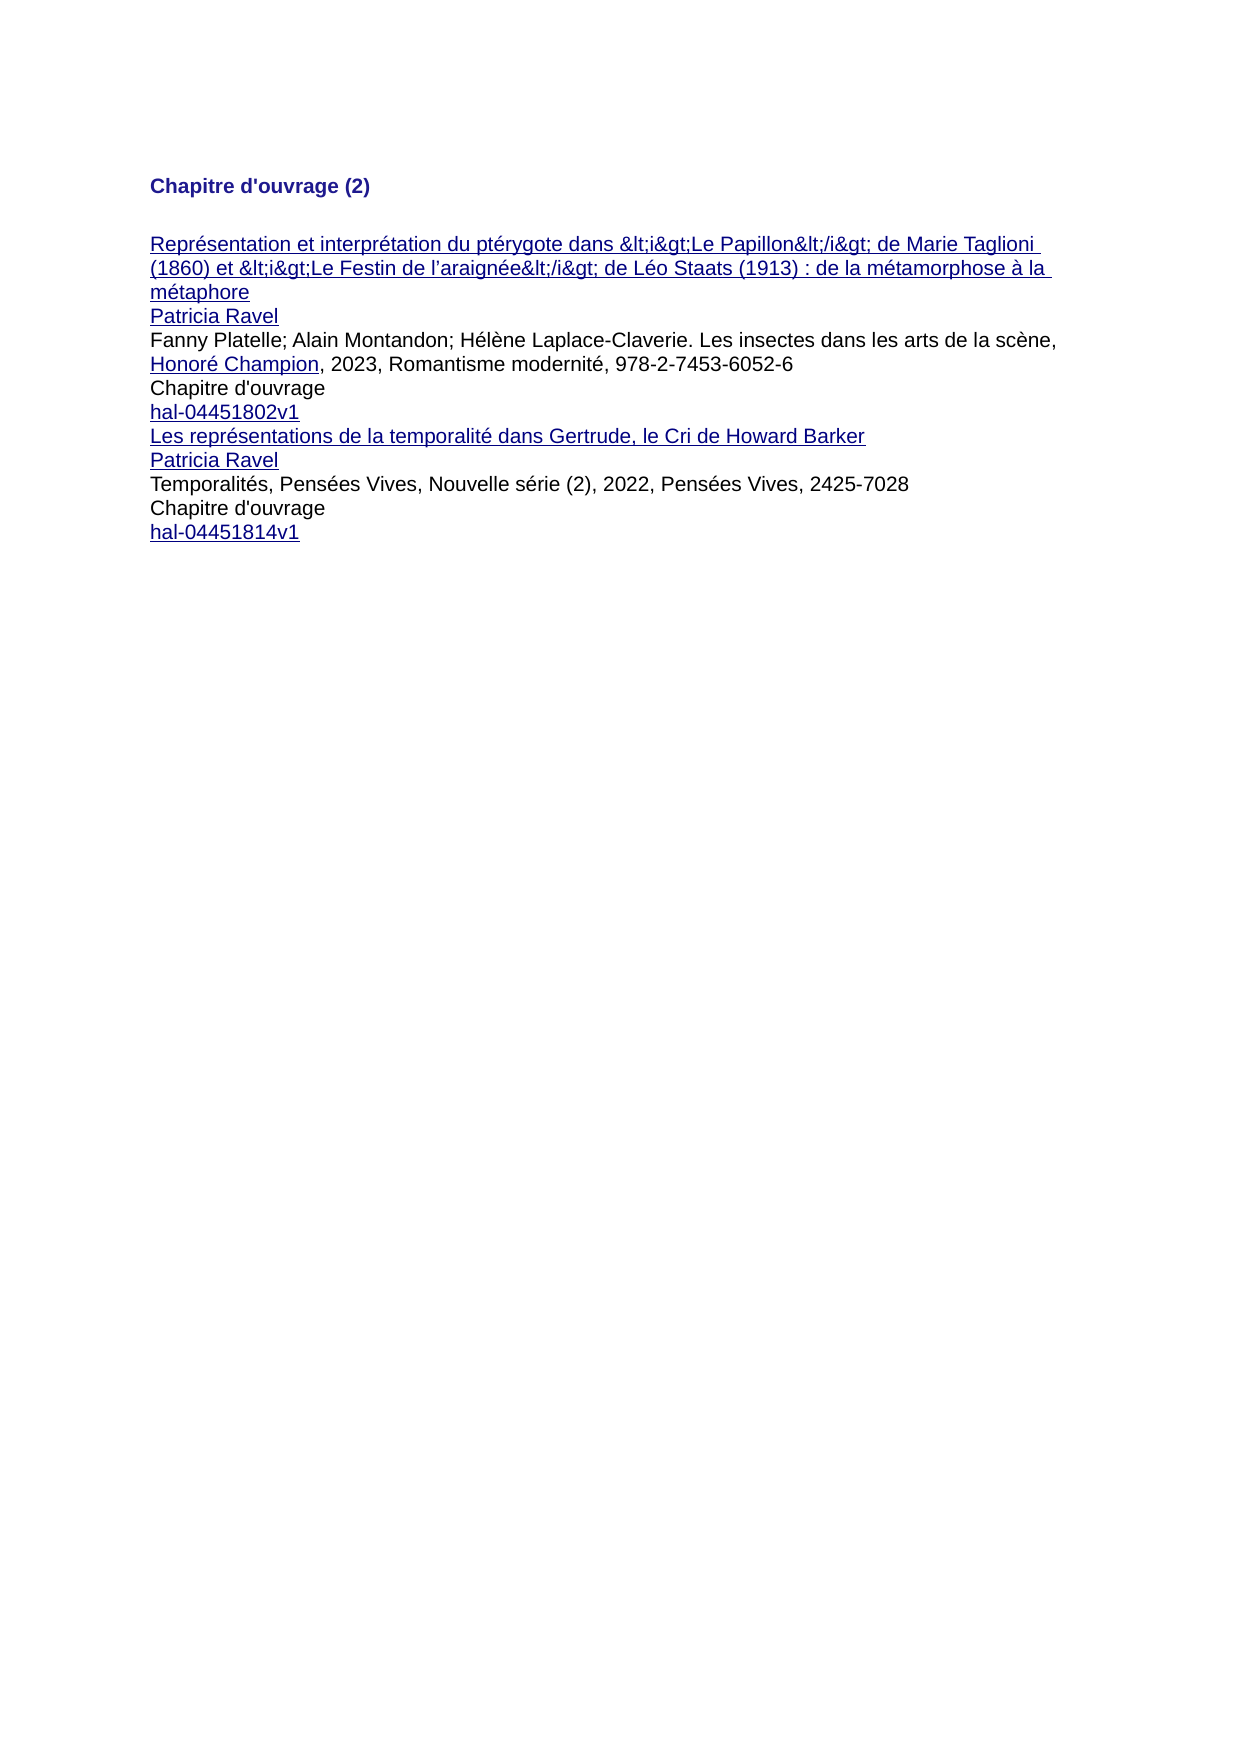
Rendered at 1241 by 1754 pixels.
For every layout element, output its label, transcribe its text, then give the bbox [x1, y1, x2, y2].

table_header Représentation et interprétation du ptérygote dans &lt;i&gt;Le Papillon&lt;/i&gt; de Marie Taglioni (1860) et &lt;i&gt;Le Festin de l’araignée&lt;/i&gt; de Léo Staats (1913) : de la métamorphose à la métaphore Patricia Ravel Fanny Platelle; Alain Montandon; Hélène Laplace-Claverie. Les insectes dans les arts de la scène, Honoré Champion, 2023, Romantisme modernité, 978-2-7453-6052-6 Chapitre d'ouvrage hal-04451802v1 [150, 232, 1090, 424]
subtitle Chapitre d'ouvrage (2) [150, 174, 1090, 198]
table_cell Les représentations de la temporalité dans Gertrude, le Cri de Howard Barker Patricia Ravel Temporalités, Pensées Vives, Nouvelle série (2), 2022, Pensées Vives, 2425-7028 Chapitre d'ouvrage hal-04451814v1 [150, 424, 1090, 544]
